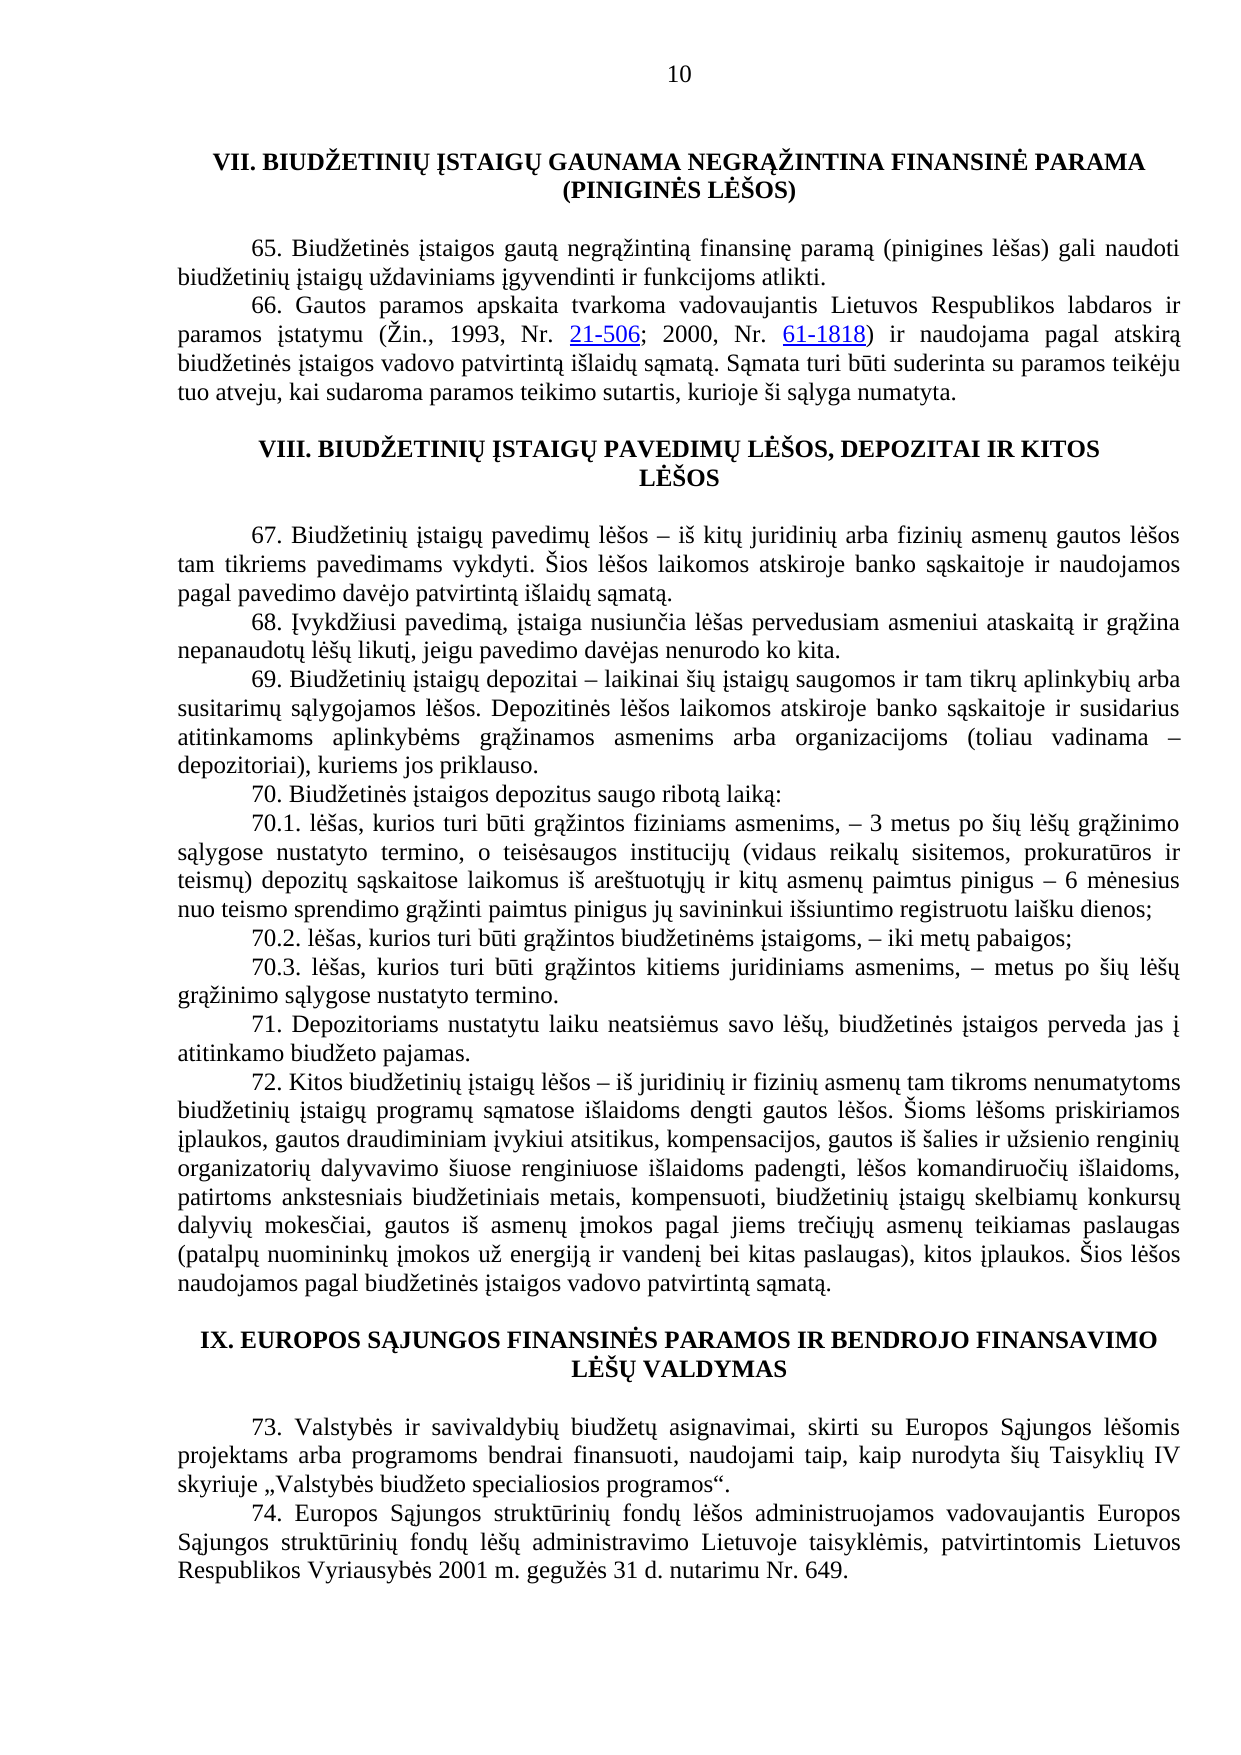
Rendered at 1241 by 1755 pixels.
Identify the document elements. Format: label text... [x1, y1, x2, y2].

text VII. BIUDŽETINIŲ ĮSTAIGŲ GAUNAMA NEGRĄŽINTINA FINANSINĖ PARAMA [177, 147, 1181, 176]
text 69. Biudžetinių įstaigų depozitai – laikinai šių įstaigų saugomos ir tam tikrų aplinkybių arba susitarimų sąlygojamos lėšos. Depozitinės lėšos laikomos atskiroje banko sąskaitoje ir susidarius atitinkamoms aplinkybėms grąžinamos asmenims arba organizacijoms (toliau vadinama – depozitoriai), kuriems jos priklauso. [177, 664, 1181, 779]
text 71. Depozitoriams nustatytu laiku neatsiėmus savo lėšų, biudžetinės įstaigos perveda jas į atitinkamo biudžeto pajamas. [177, 1009, 1181, 1067]
text 70.1. lėšas, kurios turi būti grąžintos fiziniams asmenims, – 3 metus po šių lėšų grąžinimo sąlygose nustatyto termino, o teisėsaugos institucijų (vidaus reikalų sisitemos, prokuratūros ir teismų) depozitų sąskaitose laikomus iš areštuotųjų ir kitų asmenų paimtus pinigus – 6 mėnesius nuo teismo sprendimo grąžinti paimtus pinigus jų savininkui išsiuntimo registruotu laišku dienos; [177, 808, 1181, 923]
text 73. Valstybės ir savivaldybių biudžetų asignavimai, skirti su Europos Sąjungos lėšomis projektams arba programoms bendrai finansuoti, naudojami taip, kaip nurodyta šių Taisyklių IV skyriuje „Valstybės biudžeto specialiosios programos“. [177, 1412, 1181, 1498]
text 70.2. lėšas, kurios turi būti grąžintos biudžetinėms įstaigoms, – iki metų pabaigos; [177, 923, 1181, 952]
text 72. Kitos biudžetinių įstaigų lėšos – iš juridinių ir fizinių asmenų tam tikroms nenumatytoms biudžetinių įstaigų programų sąmatose išlaidoms dengti gautos lėšos. Šioms lėšoms priskiriamos įplaukos, gautos draudiminiam įvykiui atsitikus, kompensacijos, gautos iš šalies ir užsienio renginių organizatorių dalyvavimo šiuose renginiuose išlaidoms padengti, lėšos komandiruočių išlaidoms, patirtoms ankstesniais biudžetiniais metais, kompensuoti, biudžetinių įstaigų skelbiamų konkursų dalyvių mokesčiai, gautos iš asmenų įmokos pagal jiems trečiųjų asmenų teikiamas paslaugas (patalpų nuomininkų įmokos už energiją ir vandenį bei kitas paslaugas), kitos įplaukos. Šios lėšos naudojamos pagal biudžetinės įstaigos vadovo patvirtintą sąmatą. [177, 1067, 1181, 1297]
text (PINIGINĖS LĖŠOS) [177, 176, 1181, 204]
text VIII. BIUDŽETINIŲ ĮSTAIGŲ PAVEDIMŲ LĖŠOS, DEPOZITAI IR KITOS [177, 434, 1181, 463]
text 70.3. lėšas, kurios turi būti grąžintos kitiems juridiniams asmenims, – metus po šių lėšų grąžinimo sąlygose nustatyto termino. [177, 952, 1181, 1009]
text LĖŠŲ VALDYMAS [177, 1354, 1181, 1383]
text 66. Gautos paramos apskaita tvarkoma vadovaujantis Lietuvos Respublikos labdaros ir paramos įstatymu (Žin., 1993, Nr. 21-506; 2000, Nr. 61-1818) ir naudojama pagal atskirą biudžetinės įstaigos vadovo patvirtintą išlaidų sąmatą. Sąmata turi būti suderinta su paramos teikėju tuo atveju, kai sudaroma paramos teikimo sutartis, kurioje ši sąlyga numatyta. [177, 291, 1181, 406]
text 70. Biudžetinės įstaigos depozitus saugo ribotą laiką: [177, 779, 1181, 808]
text LĖŠOS [177, 463, 1181, 492]
text 74. Europos Sąjungos struktūrinių fondų lėšos administruojamos vadovaujantis Europos Sąjungos struktūrinių fondų lėšų administravimo Lietuvoje taisyklėmis, patvirtintomis Lietuvos Respublikos Vyriausybės 2001 m. gegužės 31 d. nutarimu Nr. 649. [177, 1498, 1181, 1584]
text 65. Biudžetinės įstaigos gautą negrąžintiną finansinę paramą (pinigines lėšas) gali naudoti biudžetinių įstaigų uždaviniams įgyvendinti ir funkcijoms atlikti. [177, 233, 1181, 291]
text 67. Biudžetinių įstaigų pavedimų lėšos – iš kitų juridinių arba fizinių asmenų gautos lėšos tam tikriems pavedimams vykdyti. Šios lėšos laikomos atskiroje banko sąskaitoje ir naudojamos pagal pavedimo davėjo patvirtintą išlaidų sąmatą. [177, 521, 1181, 607]
text IX. EUROPOS SĄJUNGOS FINANSINĖS PARAMOS IR BENDROJO FINANSAVIMO [177, 1326, 1181, 1354]
text 68. Įvykdžiusi pavedimą, įstaiga nusiunčia lėšas pervedusiam asmeniui ataskaitą ir grąžina nepanaudotų lėšų likutį, jeigu pavedimo davėjas nenurodo ko kita. [177, 607, 1181, 664]
